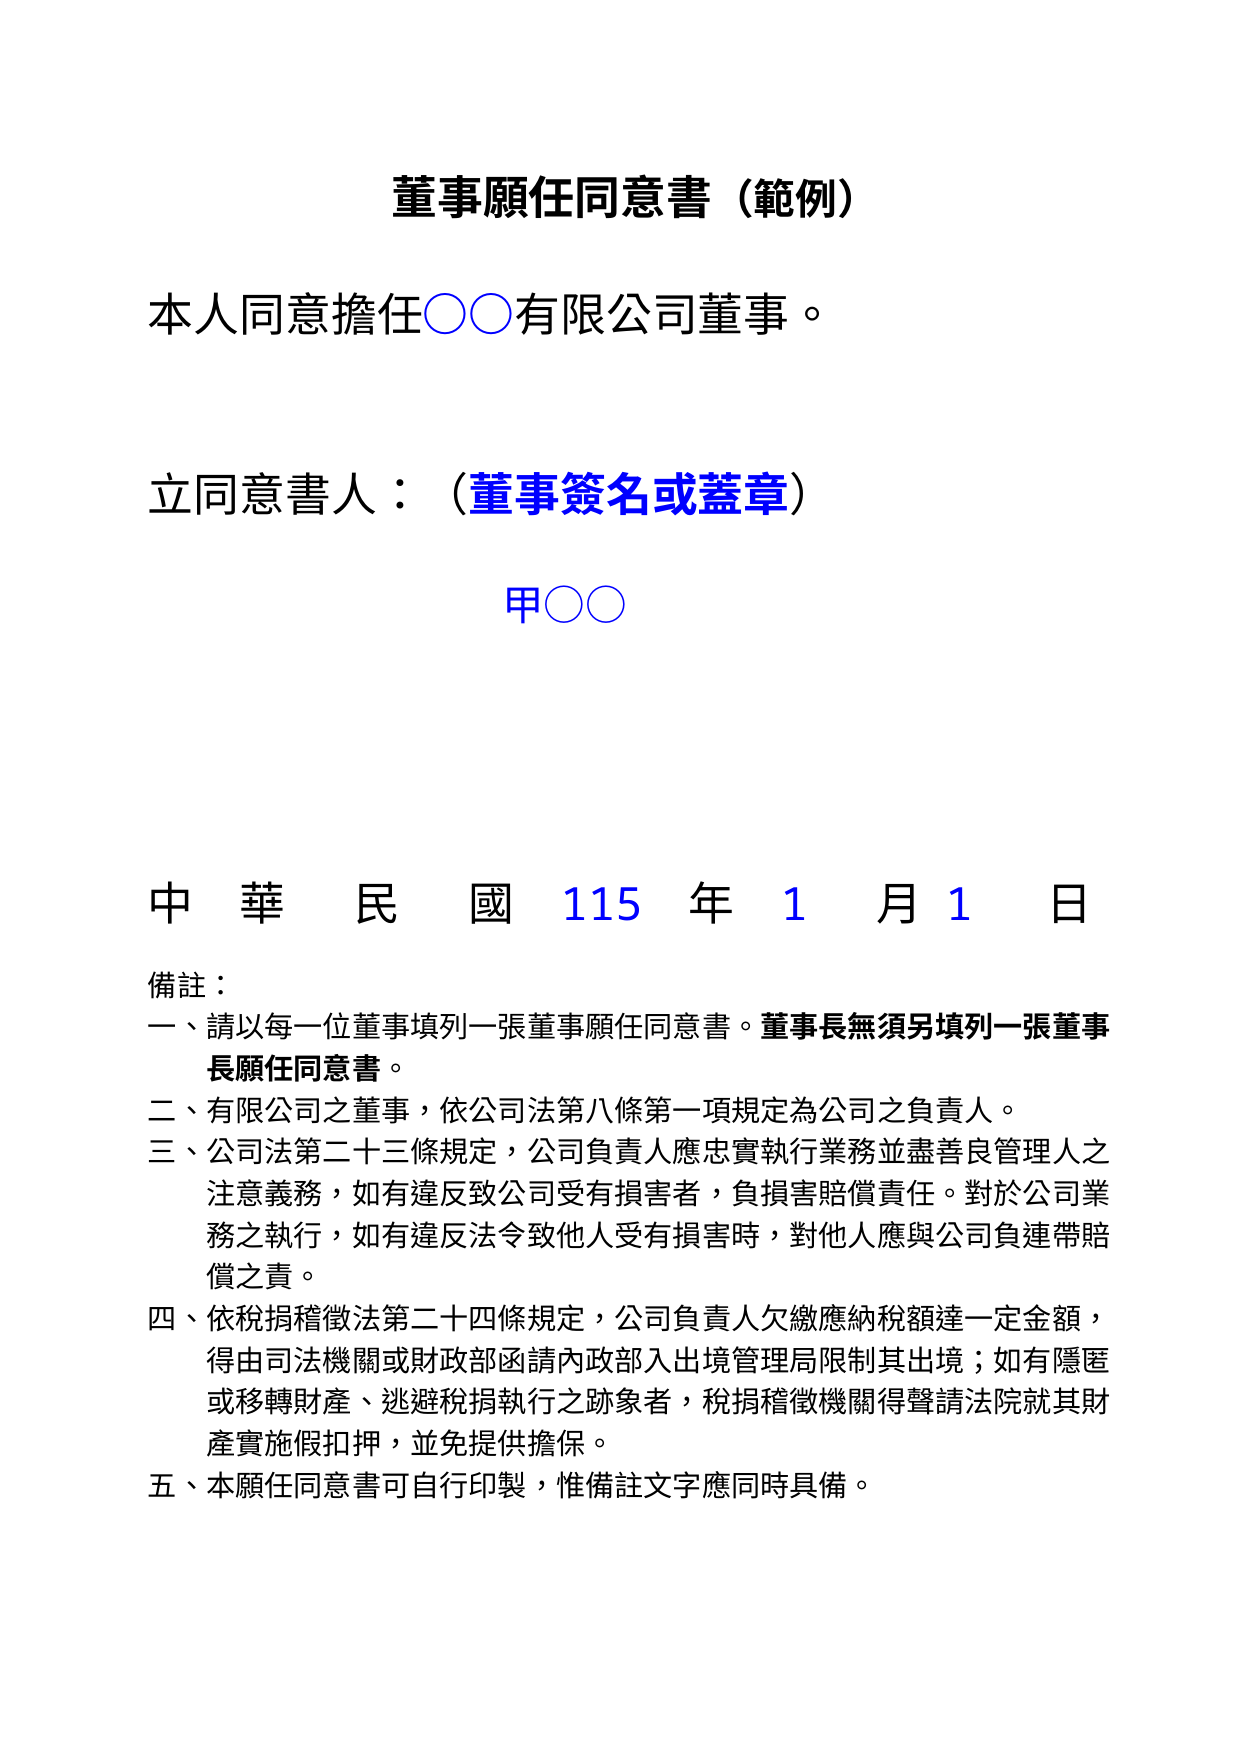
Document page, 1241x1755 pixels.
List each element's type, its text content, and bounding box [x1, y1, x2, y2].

text 三、公司法第二十三條規定，公司負責人應忠實執行業務並盡善良管理人之注意義務，如有違反致公司受有損害者，負損害賠償責任。對於公司業務之執行，如有違反法令致他人受有損害時，對他人應與公司負連帶賠償之責。 [148, 1129, 1122, 1296]
text 董事願任同意書（範例） [148, 161, 1122, 228]
text 一、請以每一位董事填列一張董事願任同意書。董事長無須另填列一張董事長願任同意書。 [148, 1004, 1122, 1088]
text 本人同意擔任○○有限公司董事。 [148, 279, 1122, 345]
text 五、本願任同意書可自行印製，惟備註文字應同時具備。 [148, 1463, 1122, 1504]
text 二、有限公司之董事，依公司法第八條第一項規定為公司之負責人。 [148, 1088, 1122, 1129]
text 立同意書人：（董事簽名或蓋章） [148, 458, 1122, 525]
text 備註： [148, 963, 1122, 1004]
text 中 華 民 國 115 年 1 月 1 日 [148, 867, 1122, 934]
text 四、依稅捐稽徵法第二十四條規定，公司負責人欠繳應納稅額達一定金額，得由司法機關或財政部函請內政部入出境管理局限制其出境；如有隱匿或移轉財產、逃避稅捐執行之跡象者，稅捐稽徵機關得聲請法院就其財產實施假扣押，並免提供擔保。 [148, 1296, 1122, 1463]
text 甲○○ [148, 587, 1122, 629]
